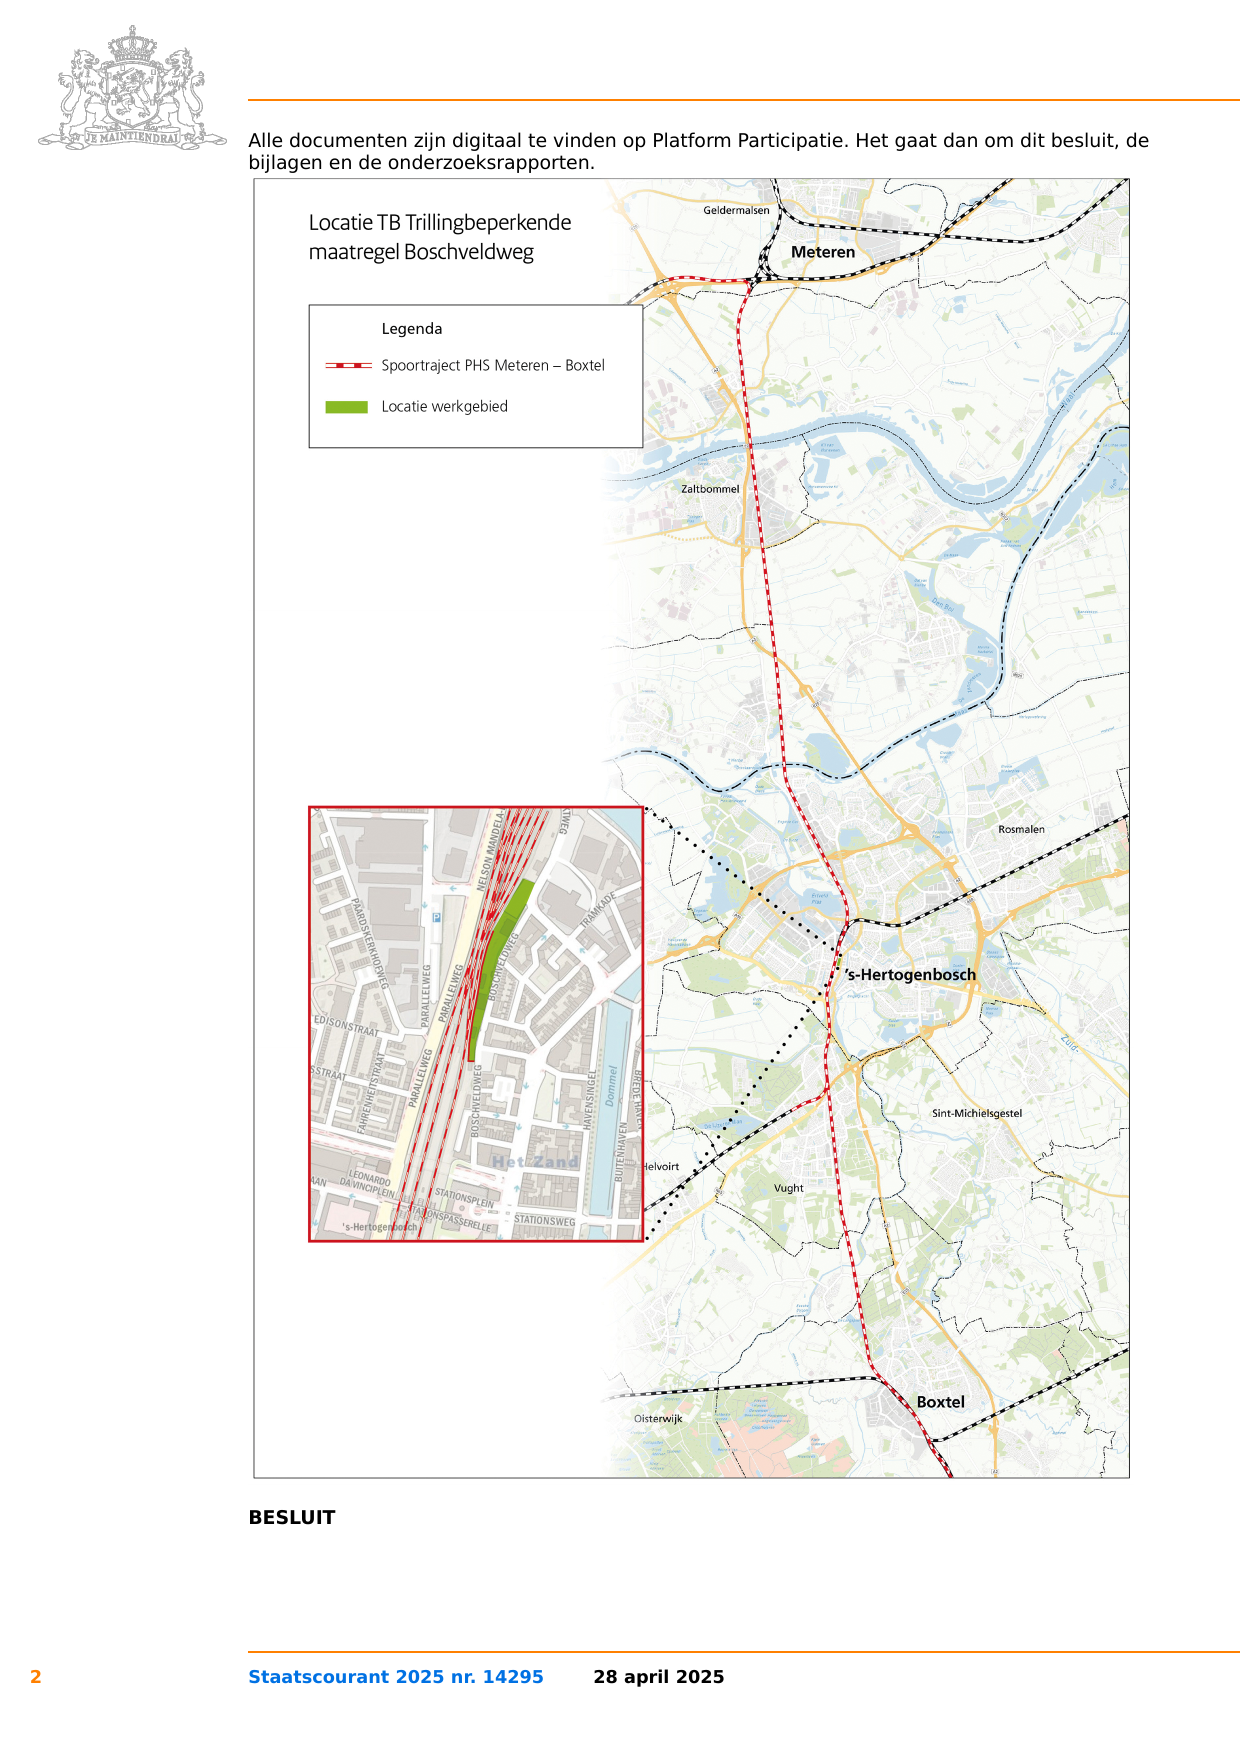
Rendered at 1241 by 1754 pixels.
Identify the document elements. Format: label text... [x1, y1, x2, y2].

picture [248, 173, 1134, 1485]
text BESLUIT [248, 1507, 1163, 1529]
text Alle documenten zijn digitaal te vinden op Platform Participatie. Het gaat dan om dit besluit, de bijlagen en de onderzoeksrapporten. [248, 130, 1163, 1485]
picture [38, 25, 227, 150]
